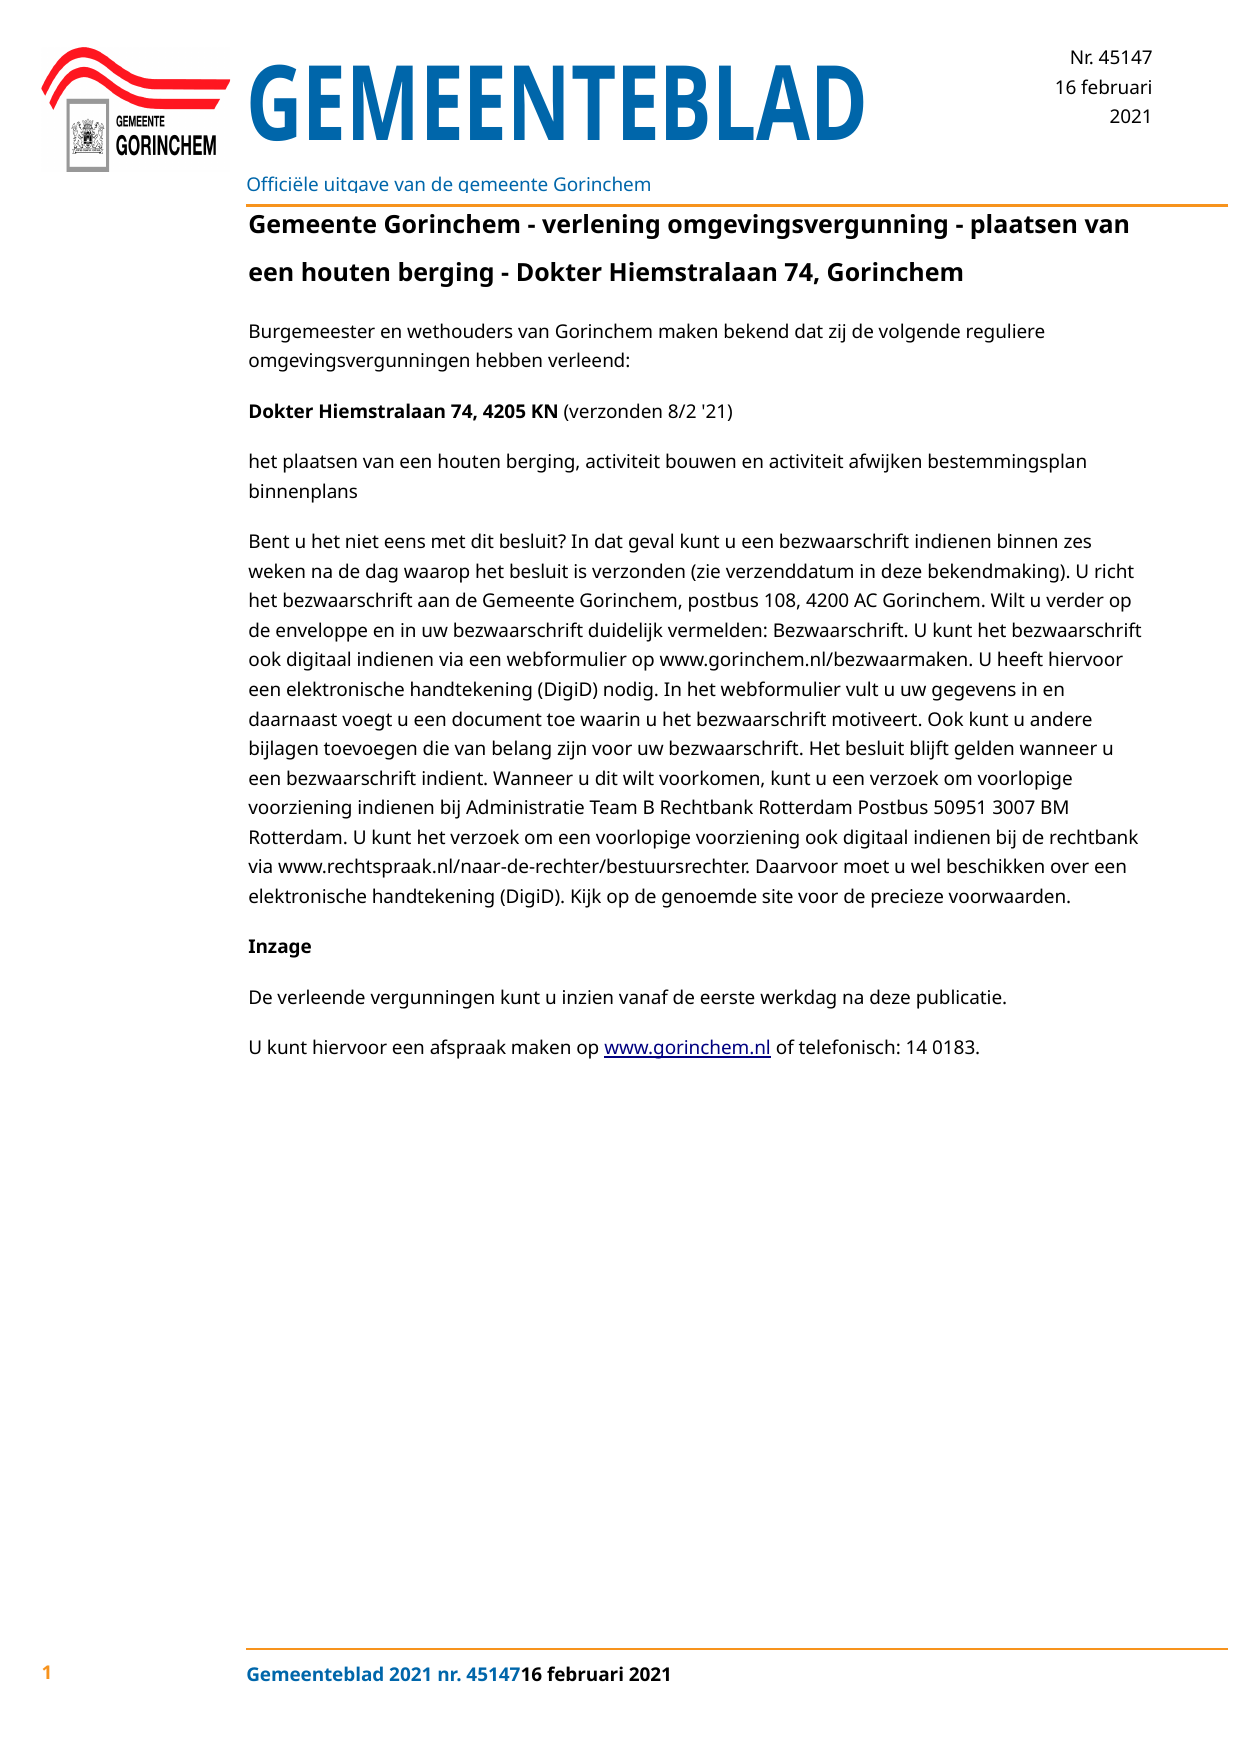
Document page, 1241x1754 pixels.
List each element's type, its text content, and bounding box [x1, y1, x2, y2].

text Burgemeester en wethouders van Gorinchem maken bekend dat zij de volgende reguliere omgevingsvergunningen hebben verleend: [248, 318, 1152, 373]
text Inzage [248, 934, 1152, 959]
text De verleende vergunningen kunt u inzien vanaf de eerste werkdag na deze publicatie. [248, 984, 1152, 1010]
text Dokter Hiemstralaan 74, 4205 KN (verzonden 8/2 '21) [248, 398, 1152, 424]
text U kunt hiervoor een afspraak maken op www.gorinchem.nl of telefonisch: 14 0183. [248, 1034, 1152, 1060]
text Bent u het niet eens met dit besluit? In dat geval kunt u een bezwaarschrift indienen binnen zes weken na de dag waarop het besluit is verzonden (zie verzenddatum in deze bekendmaking). U richt het bezwaarschrift aan de Gemeente Gorinchem, postbus 108, 4200 AC Gorinchem. Wilt u verder op de enveloppe en in uw bezwaarschrift duidelijk vermelden: Bezwaarschrift. U kunt het bezwaarschrift ook digitaal indienen via een webformulier op www.gorinchem.nl/bezwaarmaken. U heeft hiervoor een elektronische handtekening (DigiD) nodig. In het webformulier vult u uw gegevens in en daarnaast voegt u een document toe waarin u het bezwaarschrift motiveert. Ook kunt u andere bijlagen toevoegen die van belang zijn voor uw bezwaarschrift. Het besluit blijft gelden wanneer u een bezwaarschrift indient. Wanneer u dit wilt voorkomen, kunt u een verzoek om voorlopige voorziening indienen bij Administratie Team B Rechtbank Rotterdam Postbus 50951 3007 BM Rotterdam. U kunt het verzoek om een voorlopige voorziening ook digitaal indienen bij de rechtbank via www.rechtspraak.nl/naar-de-rechter/bestuursrechter. Daarvoor moet u wel beschikken over een elektronische handtekening (DigiD). Kijk op de genoemde site voor de precieze voorwaarden. [248, 528, 1152, 909]
text Gemeente Gorinchem - verlening omgevingsvergunning - plaatsen van een houten berging - Dokter Hiemstralaan 74, Gorinchem [248, 207, 1152, 288]
text het plaatsen van een houten berging, activiteit bouwen en activiteit afwijken bestemmingsplan binnenplans [248, 448, 1152, 504]
picture [41, 47, 231, 172]
